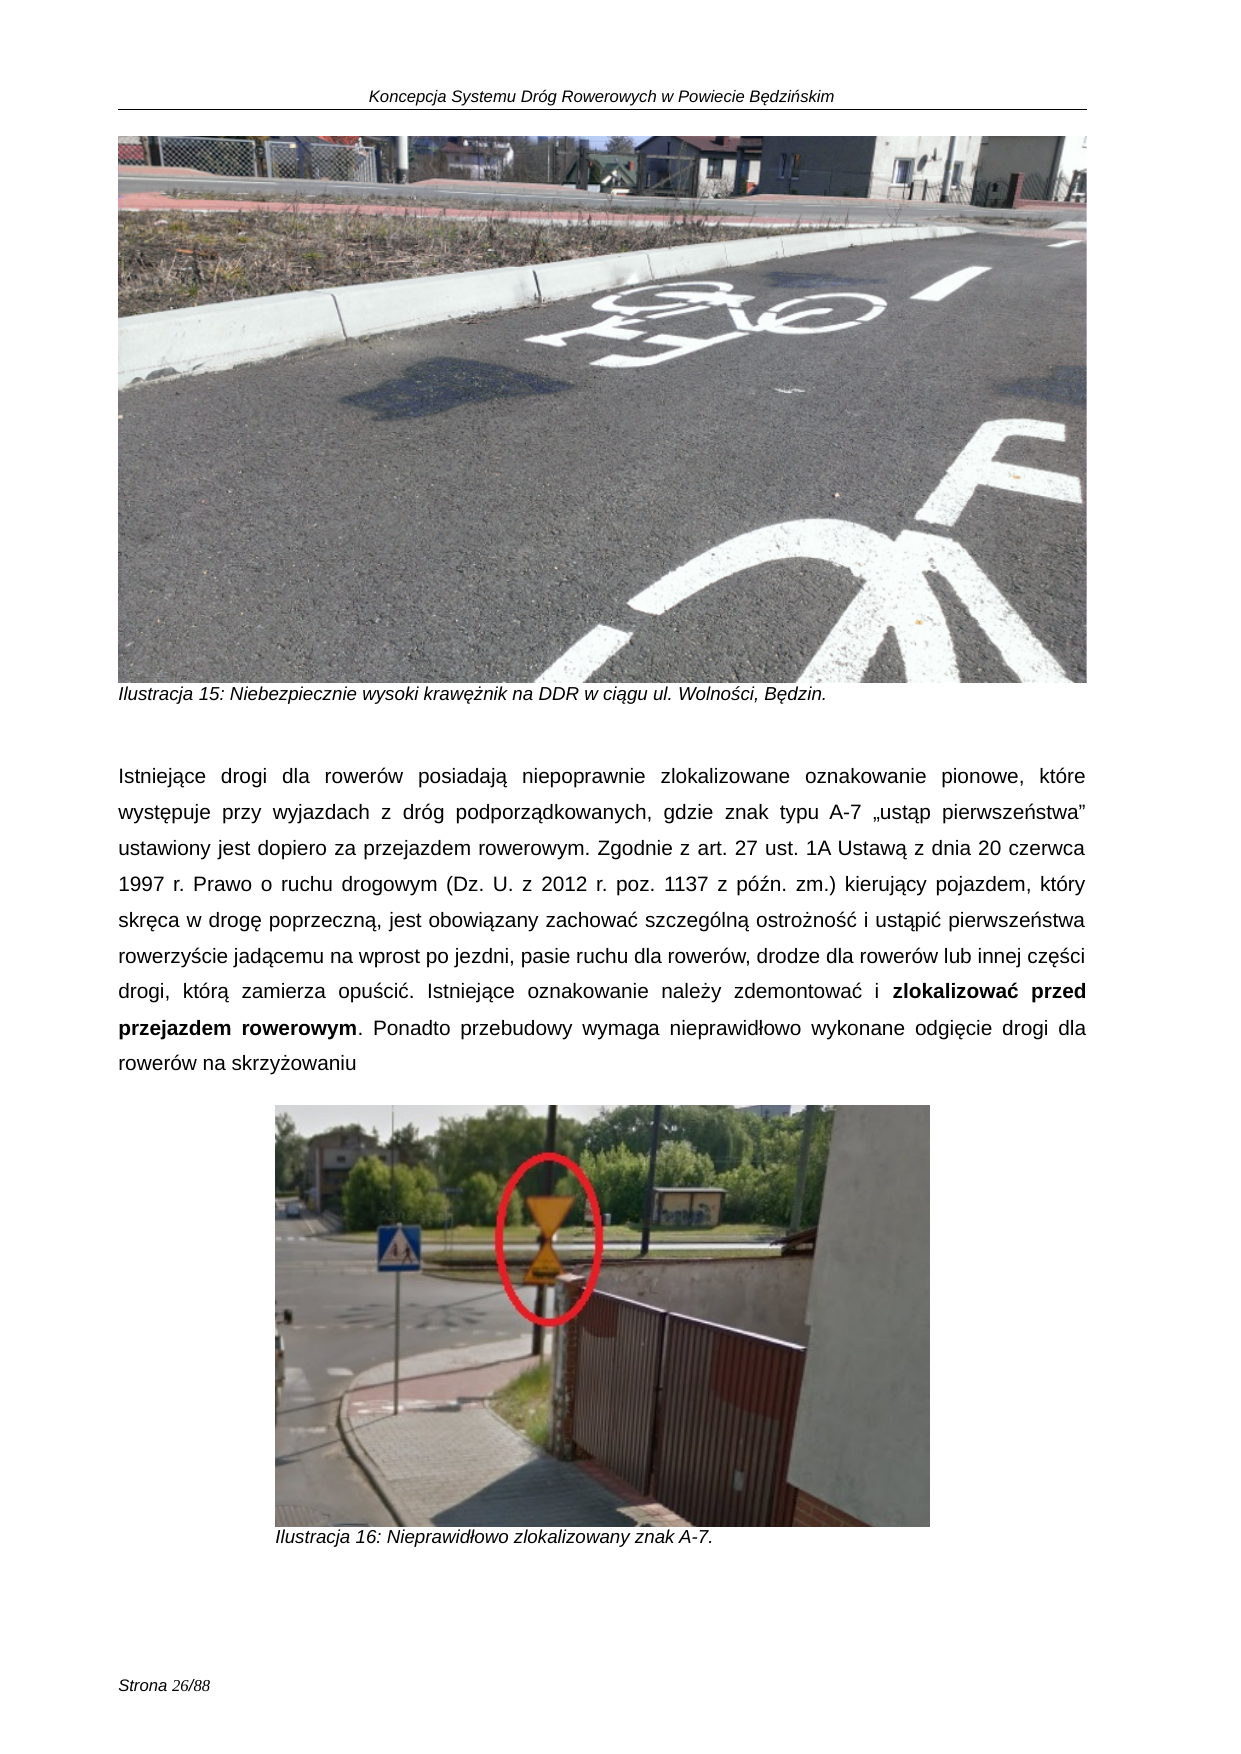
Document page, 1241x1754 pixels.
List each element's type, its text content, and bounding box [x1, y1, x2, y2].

text Istniejące drogi dla rowerów posiadają niepoprawnie zlokalizowane oznakowanie pionowe, które występuje przy wyjazdach z dróg podporządkowanych, gdzie znak typu A-7 „ustąp pierwszeństwa” ustawiony jest dopiero za przejazdem rowerowym. Zgodnie z art. 27 ust. 1A Ustawą z dnia 20 czerwca 1997 r. Prawo o ruchu drogowym (Dz. U. z 2012 r. poz. 1137 z późn. zm.) kierujący pojazdem, który skręca w drogę poprzeczną, jest obowiązany zachować szczególną ostrożność i ustąpić pierwszeństwa rowerzyście jadącemu na wprost po jezdni, pasie ruchu dla rowerów, drodze dla rowerów lub innej części drogi, którą zamierza opuścić. Istniejące oznakowanie należy zdemontować i zlokalizować przed przejazdem rowerowym. Ponadto przebudowy wymaga nieprawidłowo wykonane odgięcie drogi dla rowerów na skrzyżowaniu [118, 764, 1087, 1075]
text Ilustracja 16: Nieprawidłowo zlokalizowany znak A-7. [275, 1527, 930, 1548]
picture [275, 1105, 930, 1527]
picture [118, 136, 1087, 683]
text Ilustracja 15: Niebezpiecznie wysoki krawężnik na DDR w ciągu ul. Wolności, Będzin. [118, 683, 1087, 704]
